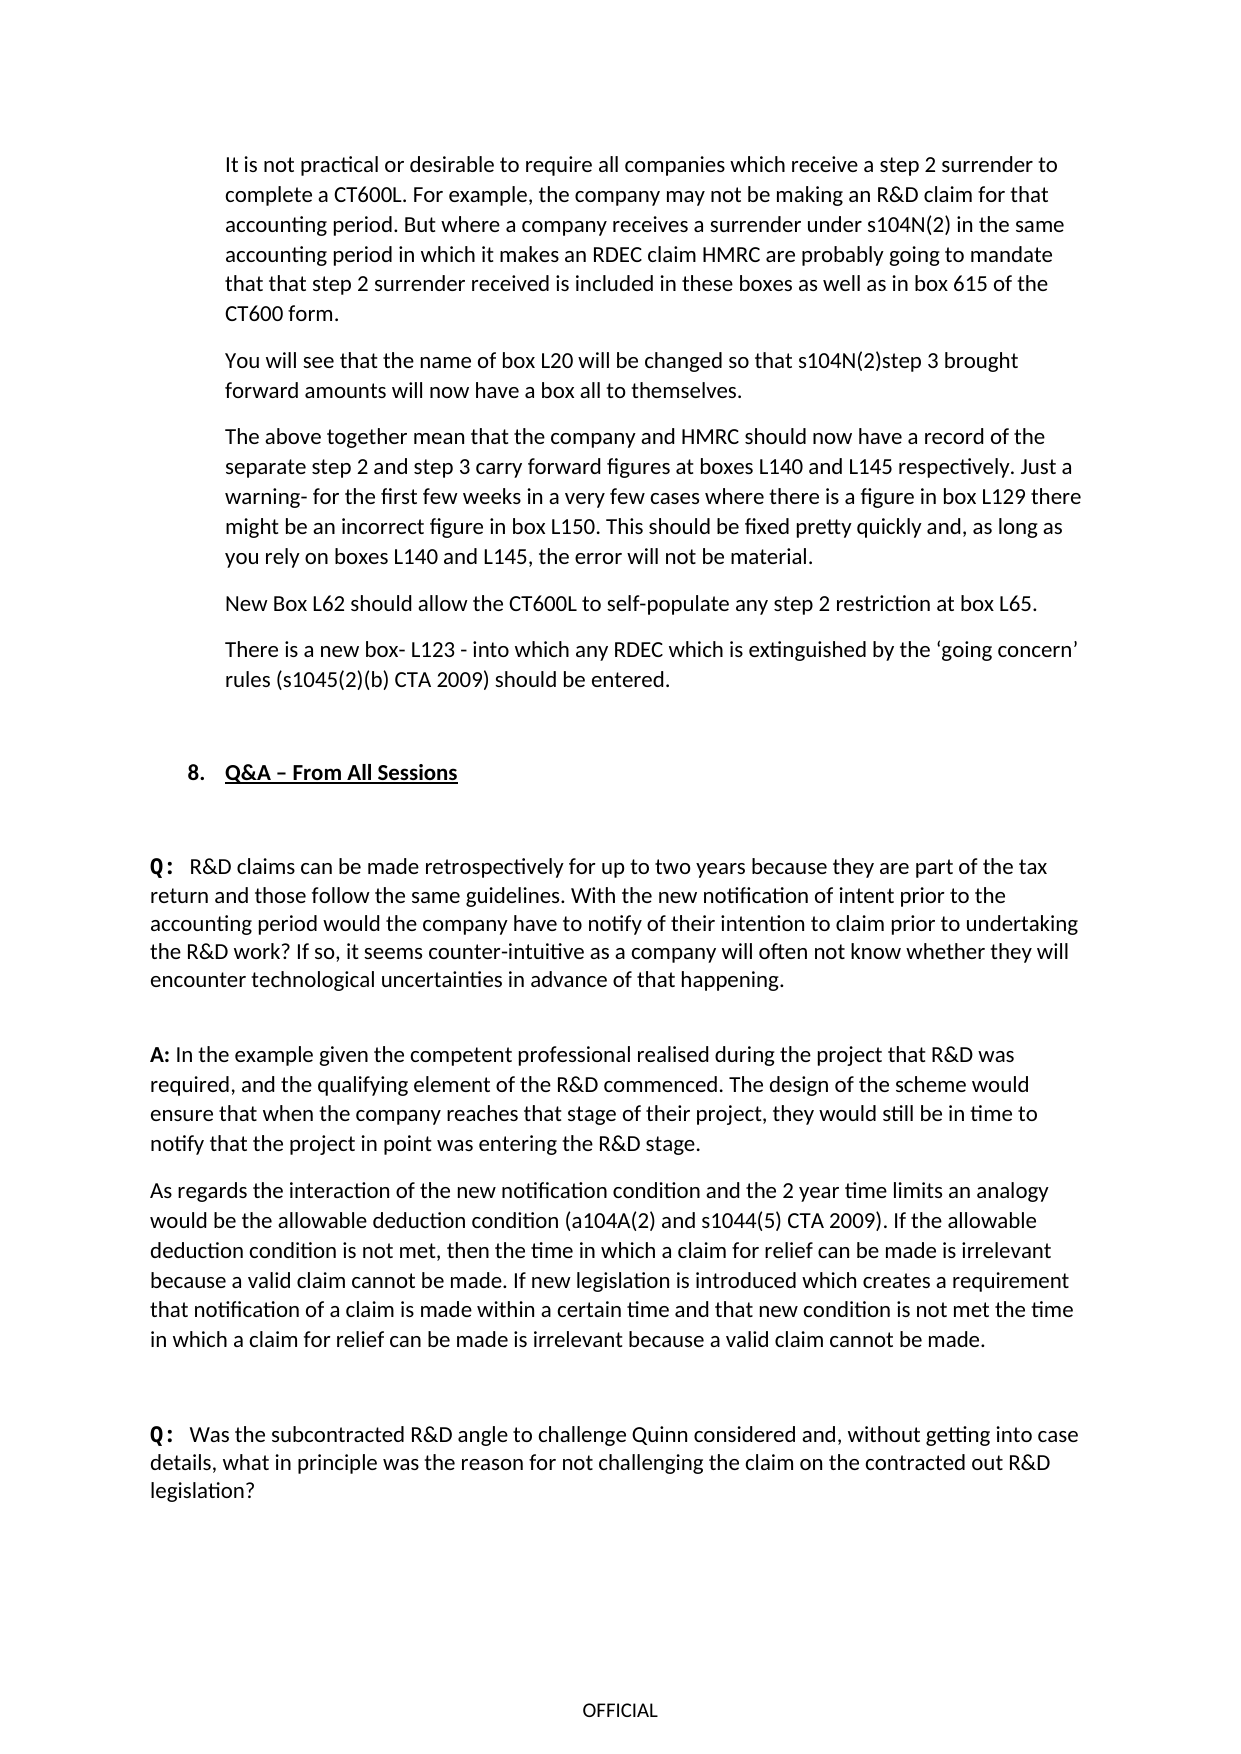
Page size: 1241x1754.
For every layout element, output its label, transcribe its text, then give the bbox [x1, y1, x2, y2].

text You will see that the name of box L20 will be changed so that s104N(2)step 3 brought forward amounts will now have a box all to themselves. [225, 346, 1090, 404]
text A: In the example given the competent professional realised during the project that R&D was required, and the qualifying element of the R&D commenced. The design of the scheme would ensure that when the company reaches that stage of their project, they would still be in time to notify that the project in point was entering the R&D stage. [150, 1040, 1090, 1157]
text Q: Was the subcontracted R&D angle to challenge Quinn considered and, without getting into case details, what in principle was the reason for not challenging the claim on the contracted out R&D legislation? [150, 1419, 1090, 1504]
text It is not practical or desirable to require all companies which receive a step 2 surrender to complete a CT600L. For example, the company may not be making an R&D claim for that accounting period. But where a company receives a surrender under s104N(2) in the same accounting period in which it makes an RDEC claim HMRC are probably going to mandate that that step 2 surrender received is included in these boxes as well as in box 615 of the CT600 form. [225, 150, 1090, 327]
text New Box L62 should allow the CT600L to self-populate any step 2 restriction at box L65. [225, 589, 1090, 617]
text There is a new box- L123 - into which any RDEC which is extinguished by the ‘going concern’ rules (s1045(2)(b) CTA 2009) should be entered. [225, 635, 1090, 693]
text Q: R&D claims can be made retrospectively for up to two years because they are part of the tax return and those follow the same guidelines. With the new notification of intent prior to the accounting period would the company have to notify of their intention to claim prior to undertaking the R&D work? If so, it seems counter-intuitive as a company will often not know whether they will encounter technological uncertainties in advance of that happening. [150, 851, 1090, 993]
text The above together mean that the company and HMRC should now have a record of the separate step 2 and step 3 carry forward figures at boxes L140 and L145 respectively. Just a warning- for the first few weeks in a very few cases where there is a figure in box L129 there might be an incorrect figure in box L150. This should be fixed pretty quickly and, as long as you rely on boxes L140 and L145, the error will not be material. [225, 422, 1090, 570]
text As regards the interaction of the new notification condition and the 2 year time limits an analogy would be the allowable deduction condition (a104A(2) and s1044(5) CTA 2009). If the allowable deduction condition is not met, then the time in which a claim for relief can be made is irrelevant because a valid claim cannot be made. If new legislation is introduced which creates a requirement that notification of a claim is made within a certain time and that new condition is not met the time in which a claim for relief can be made is irrelevant because a valid claim cannot be made. [150, 1176, 1090, 1353]
list Q&A – From All Sessions [187, 758, 1090, 786]
